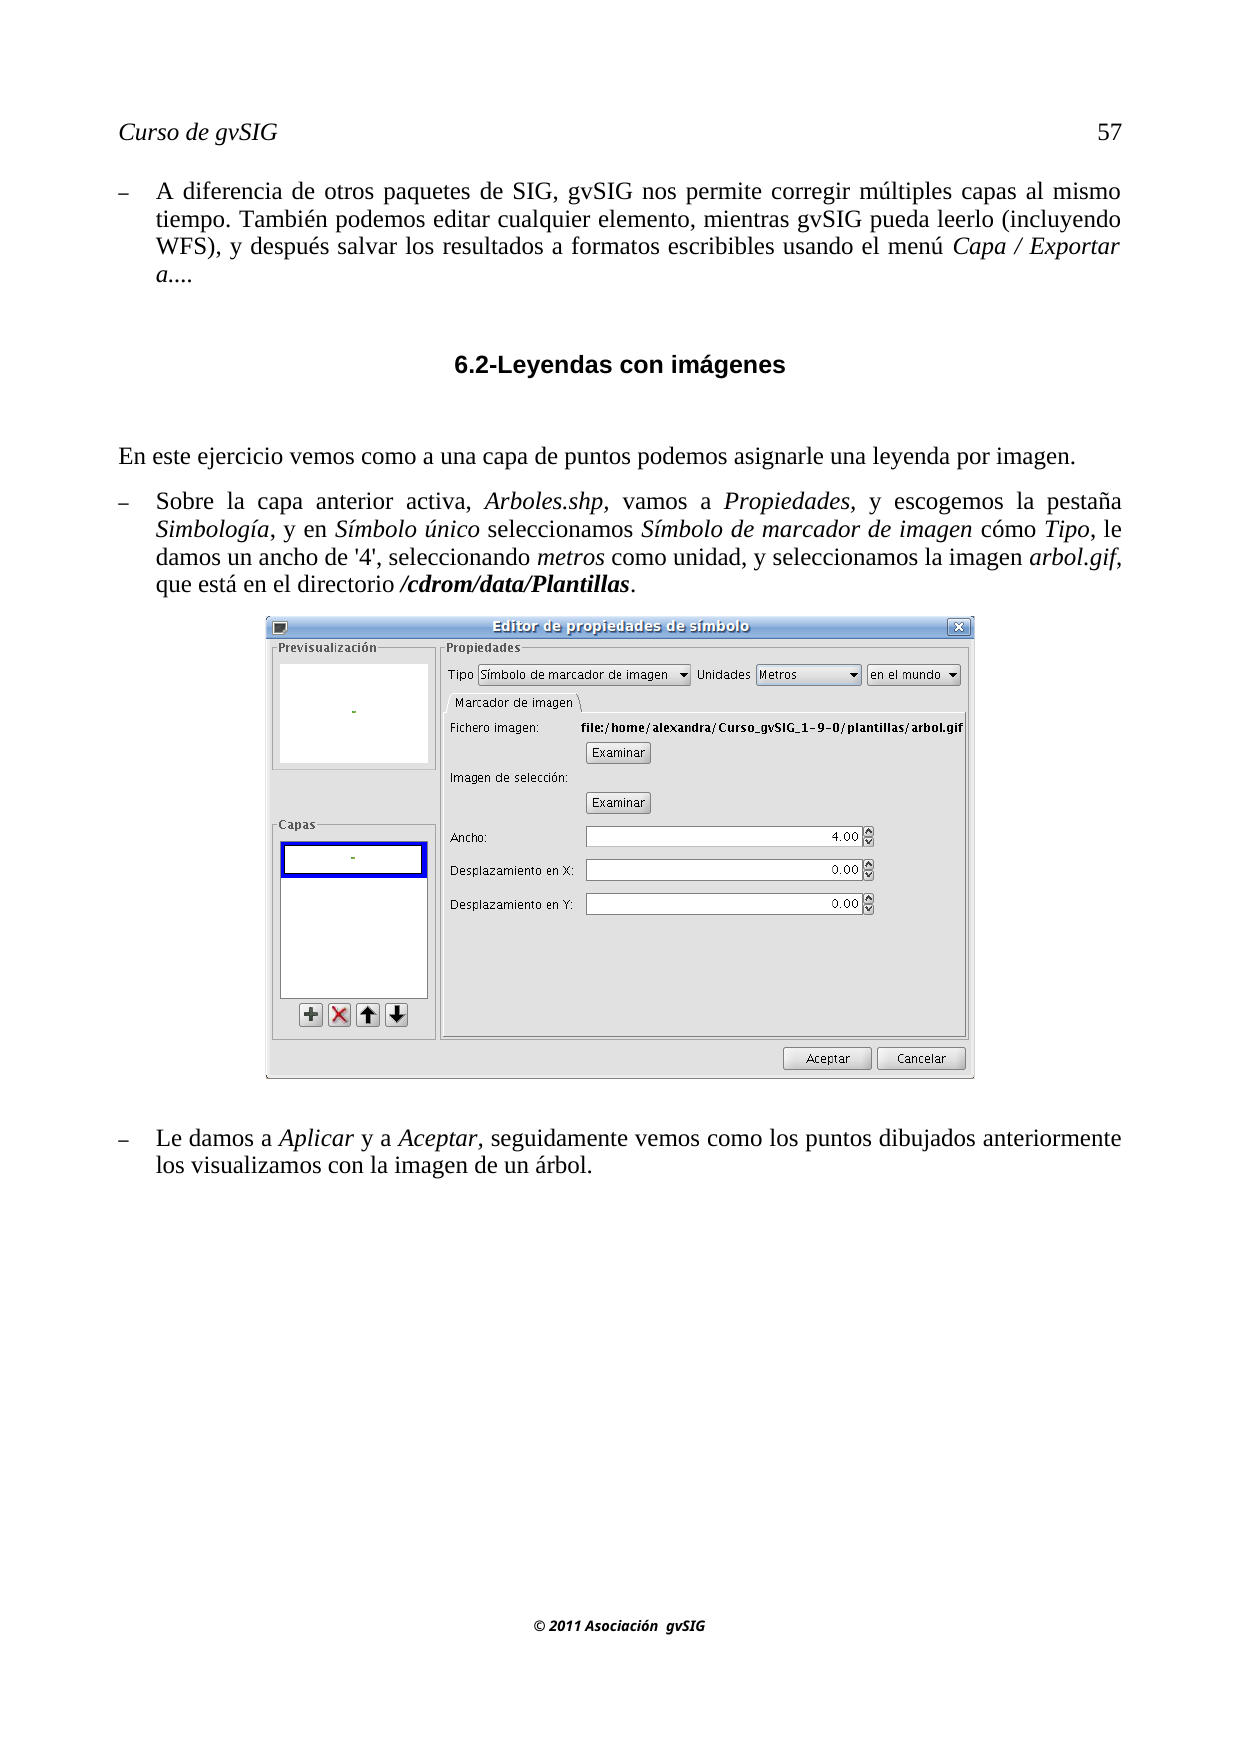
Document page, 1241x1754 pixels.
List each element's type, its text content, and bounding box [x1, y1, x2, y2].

list A diferencia de otros paquetes de SIG, gvSIG nos permite corregir múltiples capas al mismo tiempo. También podemos editar cualquier elemento, mientras gvSIG pueda leerlo (incluyendo WFS), y después salvar los resultados a formatos escribibles usando el menú Capa / Exportar a.... [118, 177, 1122, 288]
list Le damos a Aplicar y a Aceptar, seguidamente vemos como los puntos dibujados anteriormente los visualizamos con la imagen de un árbol. [118, 1124, 1122, 1179]
text En este ejercicio vemos como a una capa de puntos podemos asignarle una leyenda por imagen. [118, 442, 1122, 470]
subtitle 6.2-Leyendas con imágenes [118, 351, 1122, 379]
list Sobre la capa anterior activa, Arboles.shp, vamos a Propiedades, y escogemos la pestaña Simbología, y en Símbolo único seleccionamos Símbolo de marcador de imagen cómo Tipo, le damos un ancho de '4', seleccionando metros como unidad, y seleccionamos la imagen arbol.gif, que está en el directorio /cdrom/data/Plantillas. [118, 487, 1122, 598]
picture [265, 616, 975, 1079]
